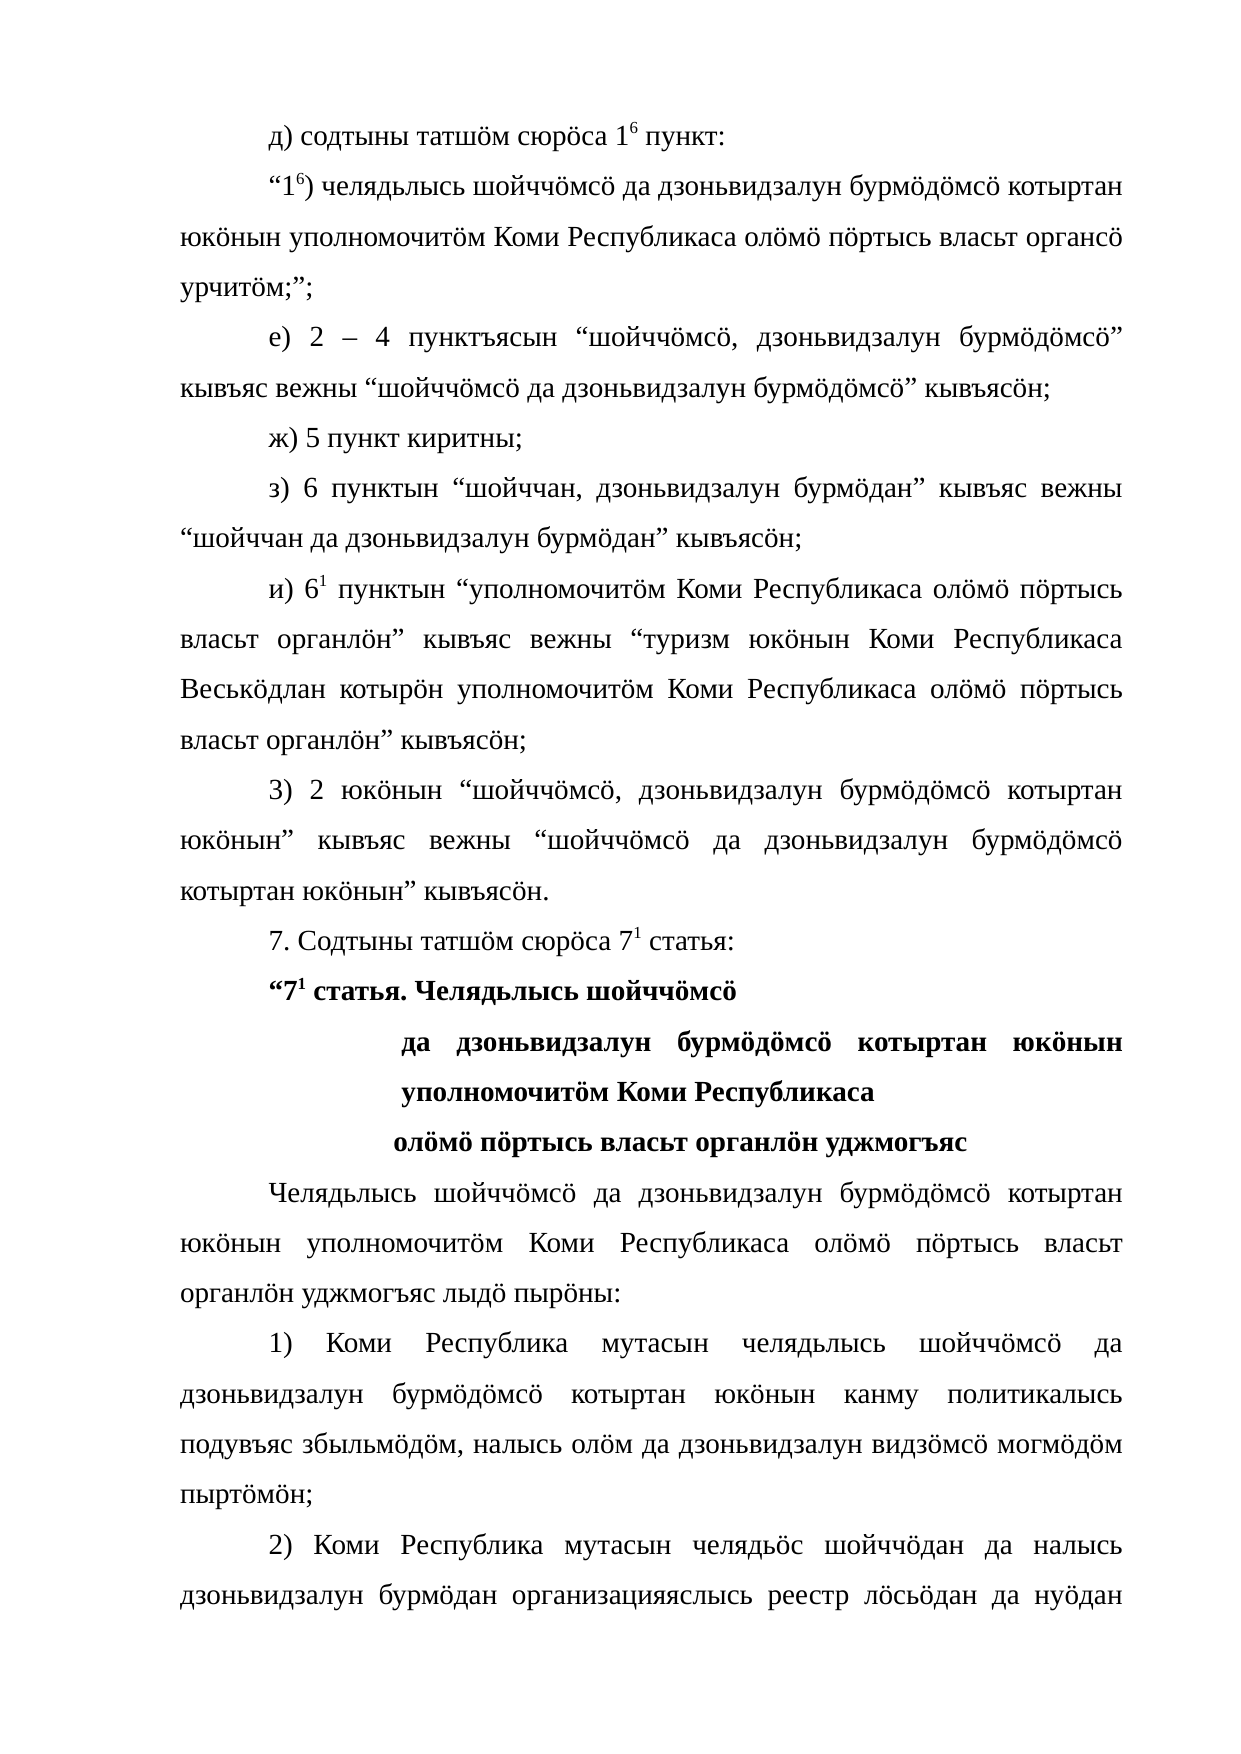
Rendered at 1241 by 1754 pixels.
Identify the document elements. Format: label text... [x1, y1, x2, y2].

text 7. Содтыны татшӧм сюрӧса 71 статья: [180, 923, 1123, 957]
text з) 6 пунктын “шойччан, дзоньвидзалун бурмӧдан” кывъяс вежны “шойччан да дзоньвидзалун бурмӧдан” кывъясӧн; [180, 470, 1123, 554]
text ж) 5 пункт киритны; [180, 420, 1123, 453]
text 3) 2 юкӧнын “шойччӧмсӧ, дзоньвидзалун бурмӧдӧмсӧ котыртан юкӧнын” кывъяс вежны “шойччӧмсӧ да дзоньвидзалун бурмӧдӧмсӧ котыртан юкӧнын” кывъясӧн. [180, 772, 1123, 906]
text олӧмӧ пӧртысь власьт органлӧн уджмогъяс [180, 1124, 1123, 1158]
text Челядьлысь шойччӧмсӧ да дзоньвидзалун бурмӧдӧмсӧ котыртан юкӧнын уполномочитӧм Коми Республикаса олӧмӧ пӧртысь власьт органлӧн уджмогъяс лыдӧ пырӧны: [180, 1175, 1123, 1309]
text “16) челядьлысь шойччӧмсӧ да дзоньвидзалун бурмӧдӧмсӧ котыртан юкӧнын уполномочитӧм Коми Республикаса олӧмӧ пӧртысь власьт органсӧ урчитӧм;”; [180, 168, 1123, 303]
text “71 статья. Челядьлысь шойччӧмсӧ [180, 973, 1123, 1007]
text 1) Коми Республика мутасын челядьлысь шойччӧмсӧ да дзоньвидзалун бурмӧдӧмсӧ котыртан юкӧнын канму политикалысь подувъяс збыльмӧдӧм, налысь олӧм да дзоньвидзалун видзӧмсӧ могмӧдӧм пыртӧмӧн; [180, 1326, 1123, 1510]
text 2) Коми Республика мутасын челядьӧс шойччӧдан да налысь дзоньвидзалун бурмӧдан организацияяслысь реестр лӧсьӧдан да нуӧдан [180, 1527, 1123, 1611]
text и) 61 пунктын “уполномочитӧм Коми Республикаса олӧмӧ пӧртысь власьт органлӧн” кывъяс вежны “туризм юкӧнын Коми Республикаса Веськӧдлан котырӧн уполномочитӧм Коми Республикаса олӧмӧ пӧртысь власьт органлӧн” кывъясӧн; [180, 571, 1123, 755]
text да дзоньвидзалун бурмӧдӧмсӧ котыртан юкӧнын уполномочитӧм Коми Республикаса [180, 1024, 1123, 1108]
text е) 2 – 4 пунктъясын “шойччӧмсӧ, дзоньвидзалун бурмӧдӧмсӧ” кывъяс вежны “шойччӧмсӧ да дзоньвидзалун бурмӧдӧмсӧ” кывъясӧн; [180, 319, 1123, 403]
text д) содтыны татшӧм сюрӧса 16 пункт: [180, 118, 1123, 152]
